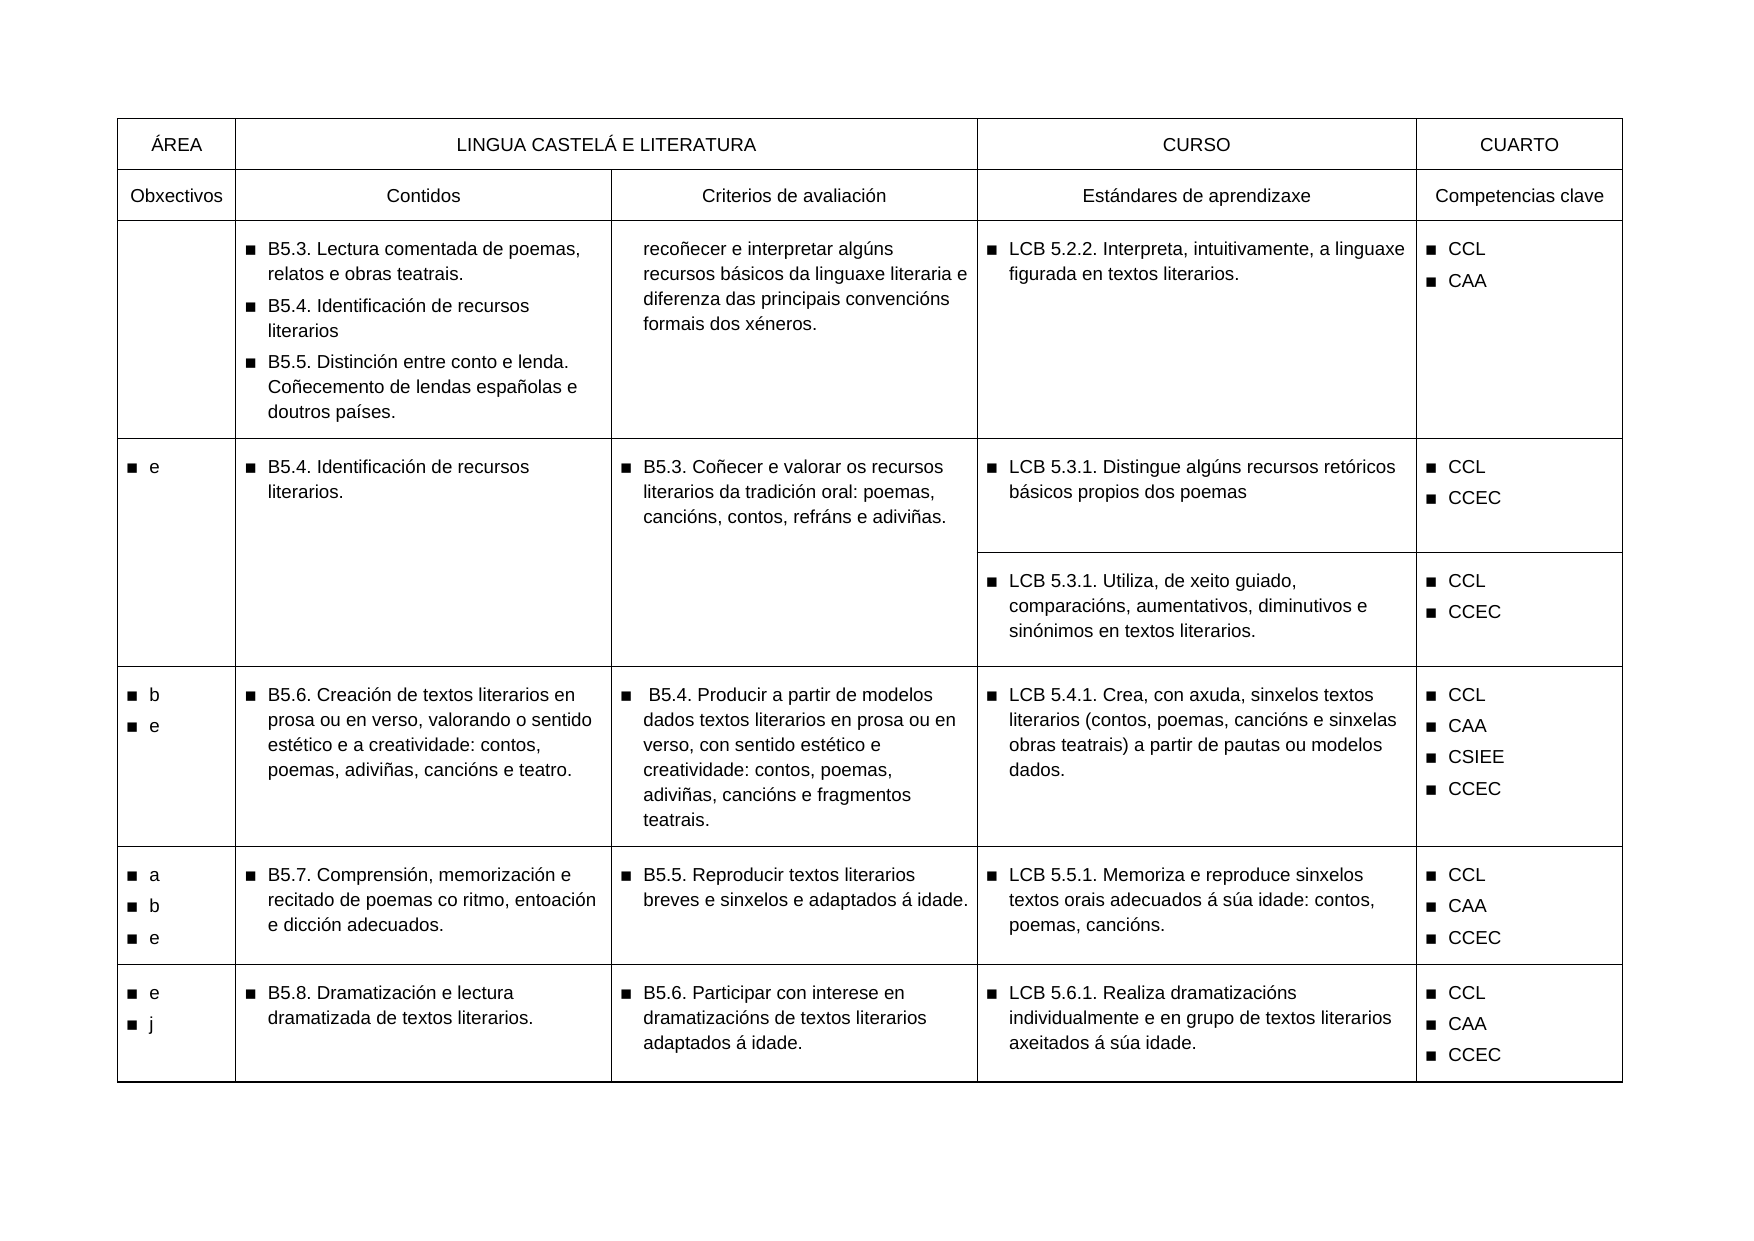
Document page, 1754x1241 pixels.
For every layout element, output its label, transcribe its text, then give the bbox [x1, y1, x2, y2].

table_header CURSO [978, 119, 1416, 169]
table_cell CCL CAA CCEC [1417, 847, 1622, 964]
table_cell CCL CCEC [1417, 553, 1622, 666]
table_cell B5.8. Dramatización e lectura dramatizada de textos literarios. [236, 965, 611, 1081]
table_header ÁREA [118, 119, 235, 169]
table_cell Obxectivos [118, 170, 235, 220]
table_header CUARTO [1417, 119, 1622, 169]
table_cell e j [118, 965, 235, 1081]
table_cell CCL CAA CCEC [1417, 965, 1622, 1081]
table_cell a b e [118, 847, 235, 964]
table_cell B5.2. Lectura guiada de textos narrativos de tradición oral, literatura infantil, adaptacións de obras clásicas e literatura actual. B5.3. Lectura comentada de poemas, relatos e obras teatrais. B5.4. Identificación de recursos literarios B5.5. Distinción entre conto e lenda. Coñecemento de lendas españolas e doutros países. [236, 221, 611, 438]
table_cell B5.6. Creación de textos literarios en prosa ou en verso, valorando o sentido estético e a creatividade: contos, poemas, adiviñas, cancións e teatro. [236, 667, 611, 846]
table_cell Contidos [236, 170, 611, 220]
table_cell LCB 5.6.1. Realiza dramatizacións individualmente e en grupo de textos literarios axeitados á súa idade. [978, 965, 1416, 1081]
table_cell e [118, 439, 235, 666]
table_cell LCB 5.5.1. Memoriza e reproduce sinxelos textos orais adecuados á súa idade: contos, poemas, cancións. [978, 847, 1416, 964]
table_cell B5.7. Comprensión, memorización e recitado de poemas co ritmo, entoación e dicción adecuados. [236, 847, 611, 964]
table_cell [118, 221, 235, 438]
table_cell Competencias clave [1417, 170, 1622, 220]
table_cell CCL CAA CSIEE CCEC [1417, 667, 1622, 846]
table_cell LCB 5.2.2. Interpreta, intuitivamente, a linguaxe figurada en textos literarios. [978, 221, 1416, 438]
table_cell CCL CCEC [1417, 439, 1622, 552]
table_cell B5.5. Reproducir textos literarios breves e sinxelos e adaptados á idade. [612, 847, 977, 964]
table_cell B5.4. Identificación de recursos literarios. [236, 439, 611, 666]
table_cell B5.6. Participar con interese en dramatizacións de textos literarios adaptados á idade. [612, 965, 977, 1081]
table_cell Estándares de aprendizaxe [978, 170, 1416, 220]
table_cell B5.4. Producir a partir de modelos dados textos literarios en prosa ou en verso, con sentido estético e creatividade: contos, poemas, adiviñas, cancións e fragmentos teatrais. [612, 667, 977, 846]
table_cell recoñecer e interpretar algúns recursos básicos da linguaxe literaria e diferenza das principais convencións formais dos xéneros. [612, 221, 977, 438]
table_cell Criterios de avaliación [612, 170, 977, 220]
table_cell b e [118, 667, 235, 846]
table_cell CCL CAA [1417, 221, 1622, 438]
table_cell LCB 5.3.1. Distingue algúns recursos retóricos básicos propios dos poemas [978, 439, 1416, 552]
table_cell B5.3. Coñecer e valorar os recursos literarios da tradición oral: poemas, cancións, contos, refráns e adiviñas. [612, 439, 977, 666]
table_cell LCB 5.4.1. Crea, con axuda, sinxelos textos literarios (contos, poemas, cancións e sinxelas obras teatrais) a partir de pautas ou modelos dados. [978, 667, 1416, 846]
table_header LINGUA CASTELÁ E LITERATURA [236, 119, 977, 169]
table_cell LCB 5.3.1. Utiliza, de xeito guiado, comparacións, aumentativos, diminutivos e sinónimos en textos literarios. [978, 553, 1416, 666]
